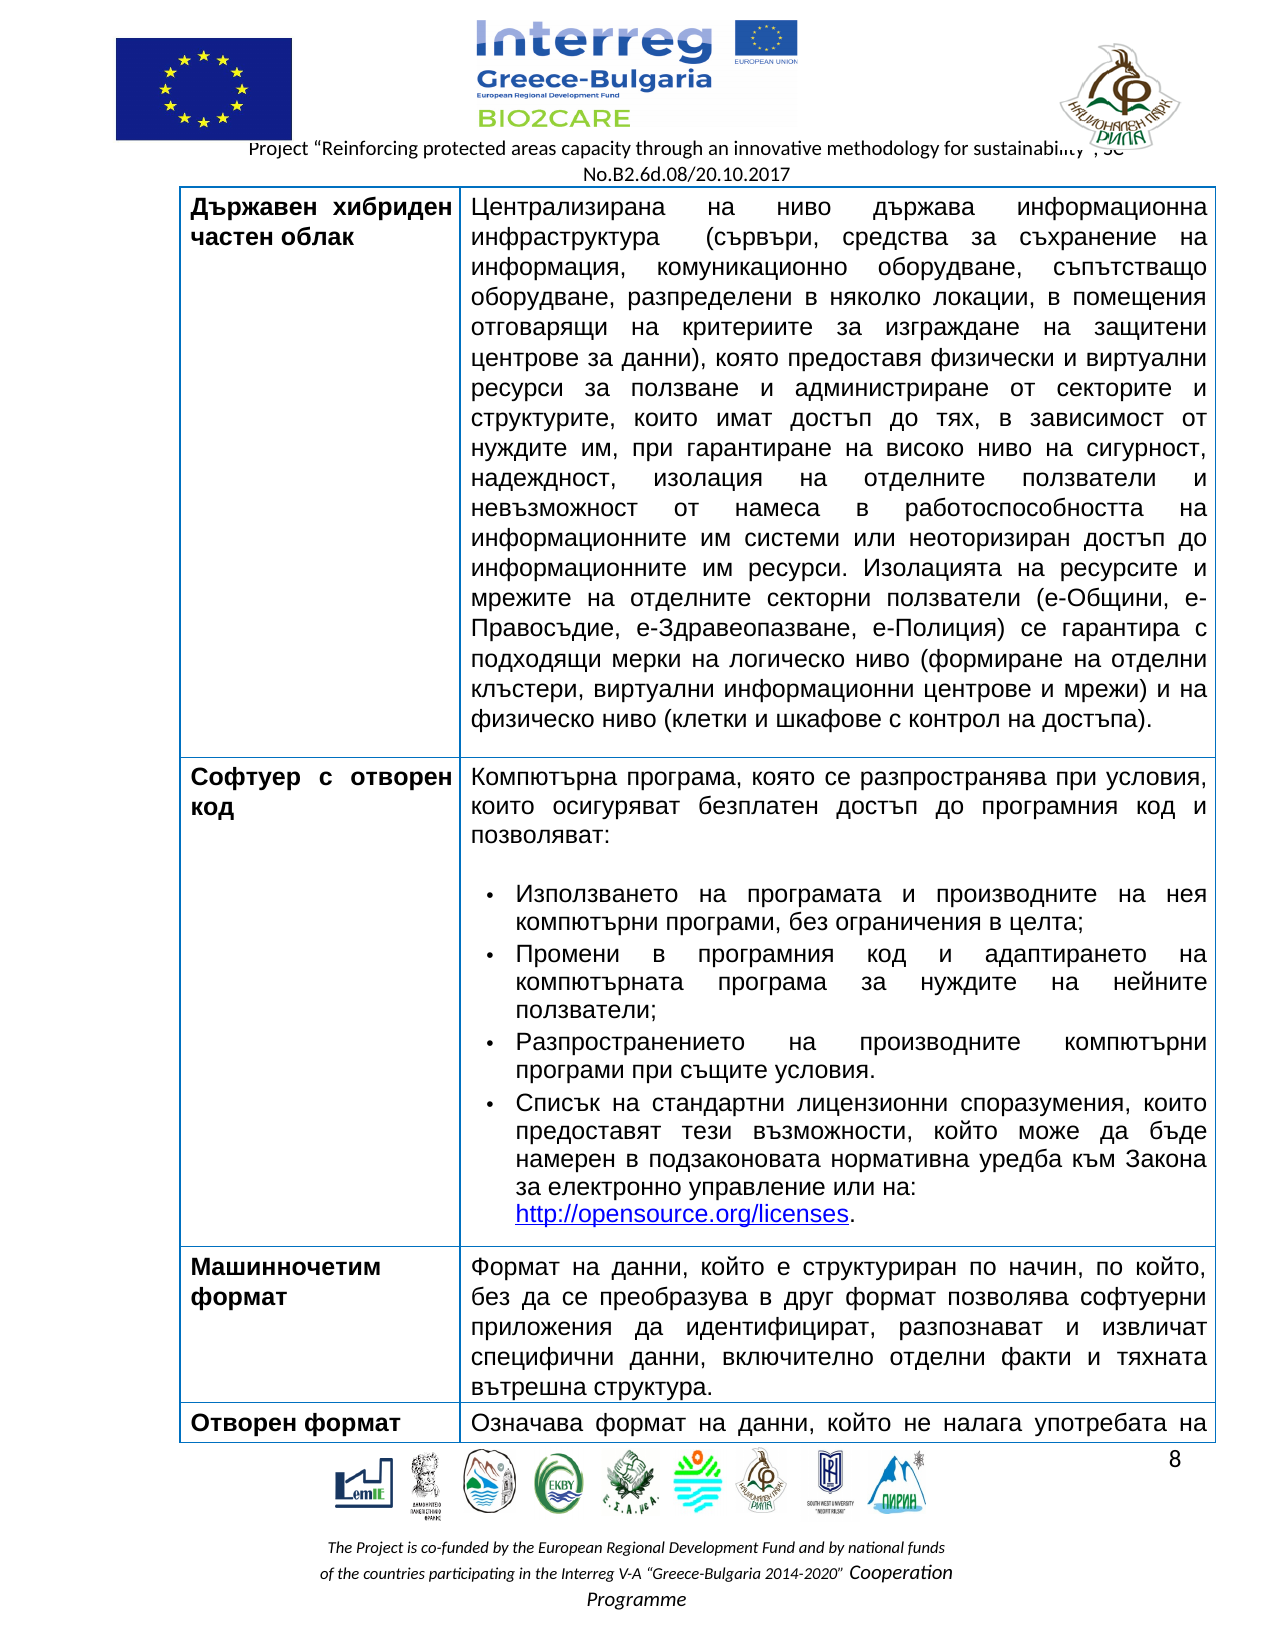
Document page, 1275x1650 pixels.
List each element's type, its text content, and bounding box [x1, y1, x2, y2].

table_cell Централизирана на ниво държава информационна инфраструктура (сървъри, средства за съхранение на информация, комуникационно оборудване, съпътстващо оборудване, разпределени в няколко локации, в помещения отговарящи на критериите за изграждане на защитени центрове за данни), която предоставя физически и виртуални ресурси за ползване и администриране от секторите и структурите, които имат достъп до тях, в зависимост от нуждите им, при гарантиране на високо ниво на сигурност, надеждност, изолация на отделните ползватели и невъзможност от намеса в работоспособността на информационните им системи или неоторизиран достъп до информационните им ресурси. Изолацията на ресурсите и мрежите на отделните секторни ползватели (е-Общини, е-Правосъдие, е-Здравеопазване, е-Полиция) се гарантира с подходящи мерки на логическо ниво (формиране на отделни клъстери, виртуални информационни центрове и мрежи) и на физическо ниво (клетки и шкафове с контрол на достъпа). [461, 188, 1215, 757]
table_cell Формат на данни, който е структуриран по начин, по който, без да се преобразува в друг формат позволява софтуерни приложения да идентифицират, разпознават и извличат специфични данни, включително отделни факти и тяхната вътрешна структура. [461, 1247, 1215, 1402]
table_cell Държавен хибриден частен облак [181, 188, 459, 757]
table_cell Софтуер с отворен код [181, 758, 459, 1246]
table_cell Машинночетим формат [181, 1247, 459, 1402]
table_cell Отворен формат [181, 1403, 459, 1442]
table_cell Означава формат на данни, който не налага употребата на [461, 1403, 1215, 1442]
table_cell Компютърна програма, която се разпространява при условия, които осигуряват безплатен достъп до програмния код и позволяват: Използването на програмата и производните на нея компютърни програми, без ограничения в целта; Промени в програмния код и адаптирането на компютърната програма за нуждите на нейните ползватели; Разпространението на производните компютърни програми при същите условия. Списък на стандартни лицензионни споразумения, които предоставят тези възможности, който може да бъде намерен в подзаконовата нормативна уредба към Закона за електронно управление или на: http://opensource.org/licenses. [461, 758, 1215, 1246]
